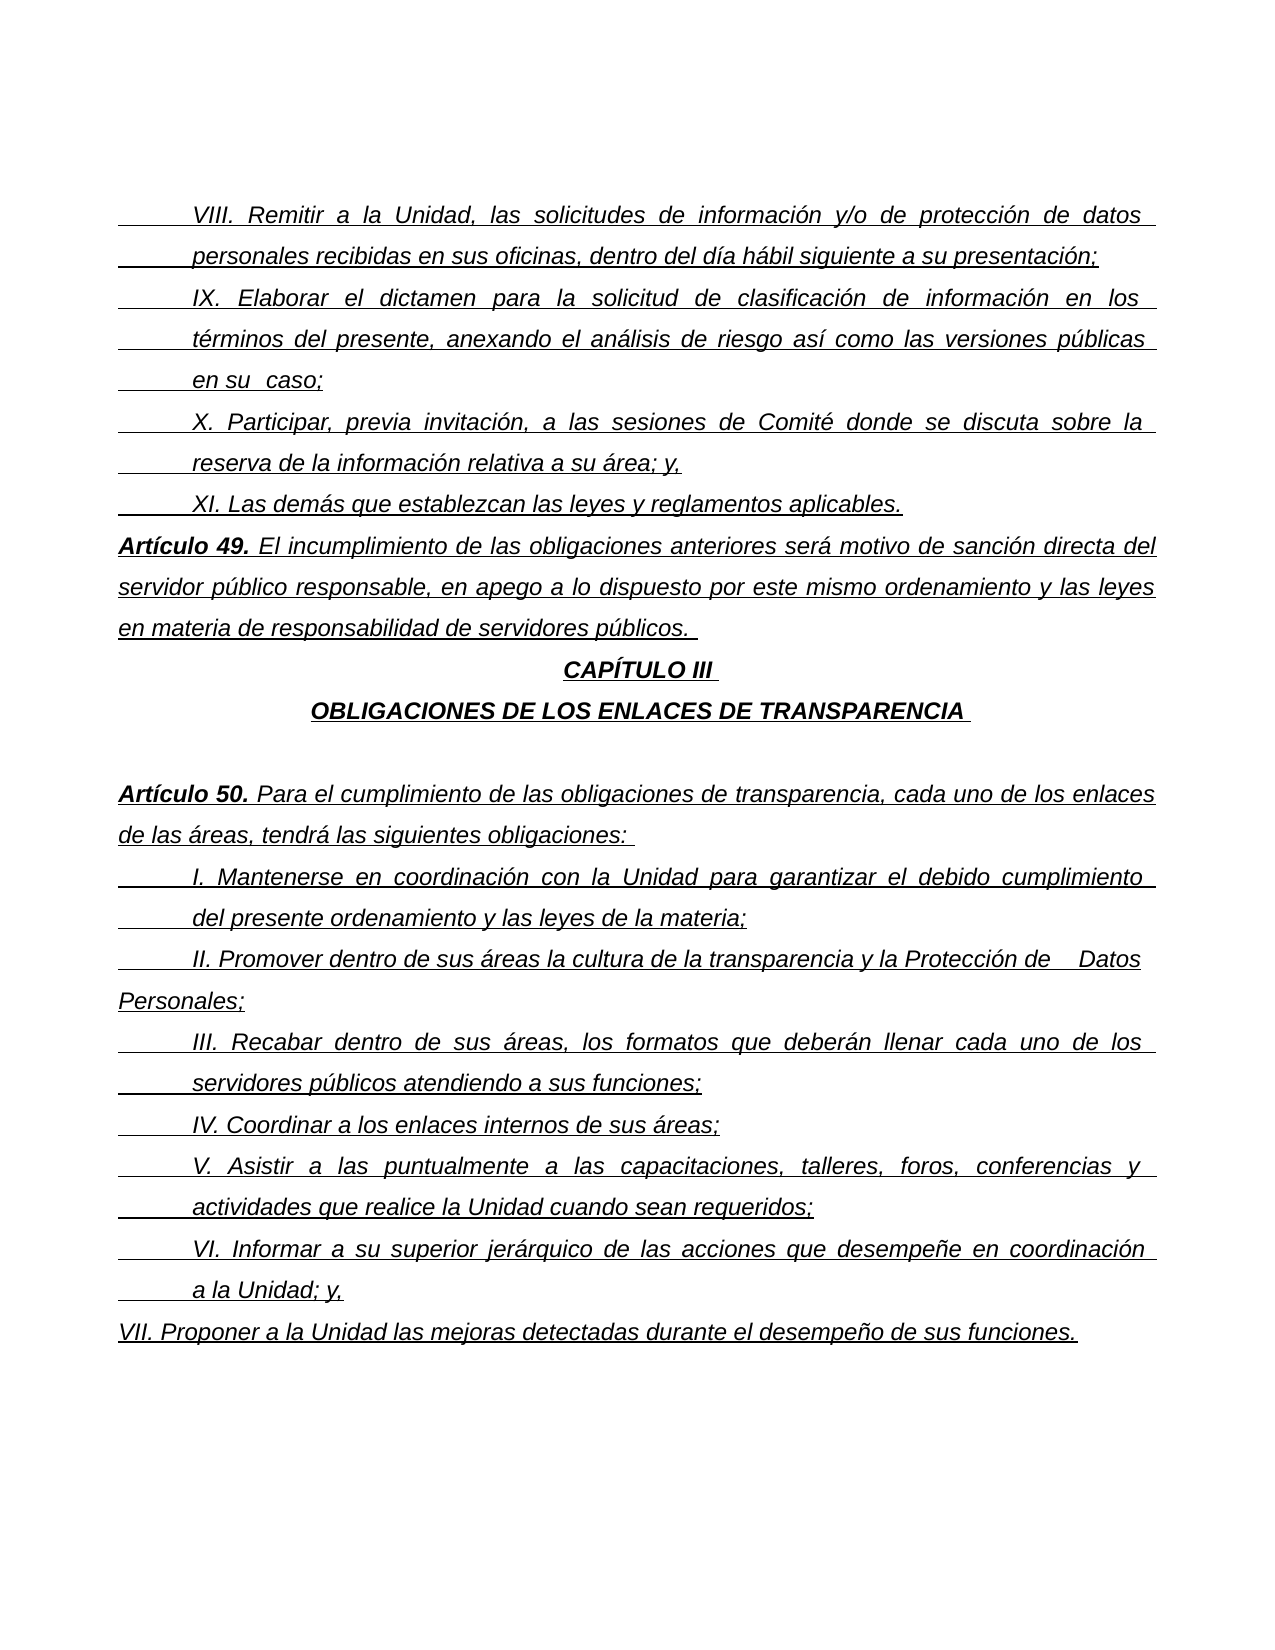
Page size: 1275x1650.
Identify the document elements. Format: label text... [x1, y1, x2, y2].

text Artículo 50. Para el cumplimiento de las obligaciones de transparencia, cada uno de los enlaces de las áreas, tendrá las siguientes obligaciones: [118, 780, 1157, 849]
text CAPÍTULO III [118, 656, 1157, 683]
text V. Asistir a las puntualmente a las capacitaciones, talleres, foros, conferencias y [118, 1152, 1157, 1176]
text XI. Las demás que establezcan las leyes y reglamentos aplicables. [118, 490, 1157, 518]
text III. Recabar dentro de sus áreas, los formatos que deberán llenar cada uno de los servidores públicos atendiendo a sus funciones; [118, 1028, 1157, 1097]
text Artículo 49. El incumplimiento de las obligaciones anteriores será motivo de sanción directa del [118, 532, 1157, 556]
text II. Promover dentro de sus áreas la cultura de la transparencia y la Protección de Datos Personales; [118, 945, 1157, 1014]
text VIII. Remitir a la Unidad, las solicitudes de información y/o de protección de datos personales recibidas en sus oficinas, dentro del día hábil siguiente a su presentación; [118, 201, 1157, 270]
text IV. Coordinar a los enlaces internos de sus áreas; [118, 1111, 1157, 1138]
text actividades que realice la Unidad cuando sean requeridos; [118, 1177, 1157, 1221]
text VII. Proponer a la Unidad las mejoras detectadas durante el desempeño de sus funciones. [118, 1317, 1157, 1345]
text IX. Elaborar el dictamen para la solicitud de clasificación de información en los [118, 283, 1157, 308]
text OBLIGACIONES DE LOS ENLACES DE TRANSPARENCIA [118, 697, 1157, 725]
text VI. Informar a su superior jerárquico de las acciones que desempeñe en coordinación [118, 1235, 1157, 1259]
text I. Mantenerse en coordinación con la Unidad para garantizar el debido cumplimiento del presente ordenamiento y las leyes de la materia; [118, 862, 1157, 931]
text servidor público responsable, en apego a lo dispuesto por este mismo ordenamiento y las leyes en materia de responsabilidad de servidores públicos. [118, 557, 1157, 642]
text X. Participar, previa invitación, a las sesiones de Comité donde se discuta sobre la reserva de la información relativa a su área; y, [118, 408, 1157, 477]
text a la Unidad; y, [118, 1260, 1157, 1304]
text términos del presente, anexando el análisis de riesgo así como las versiones públicas [118, 309, 1157, 349]
text en su caso; [118, 350, 1157, 394]
